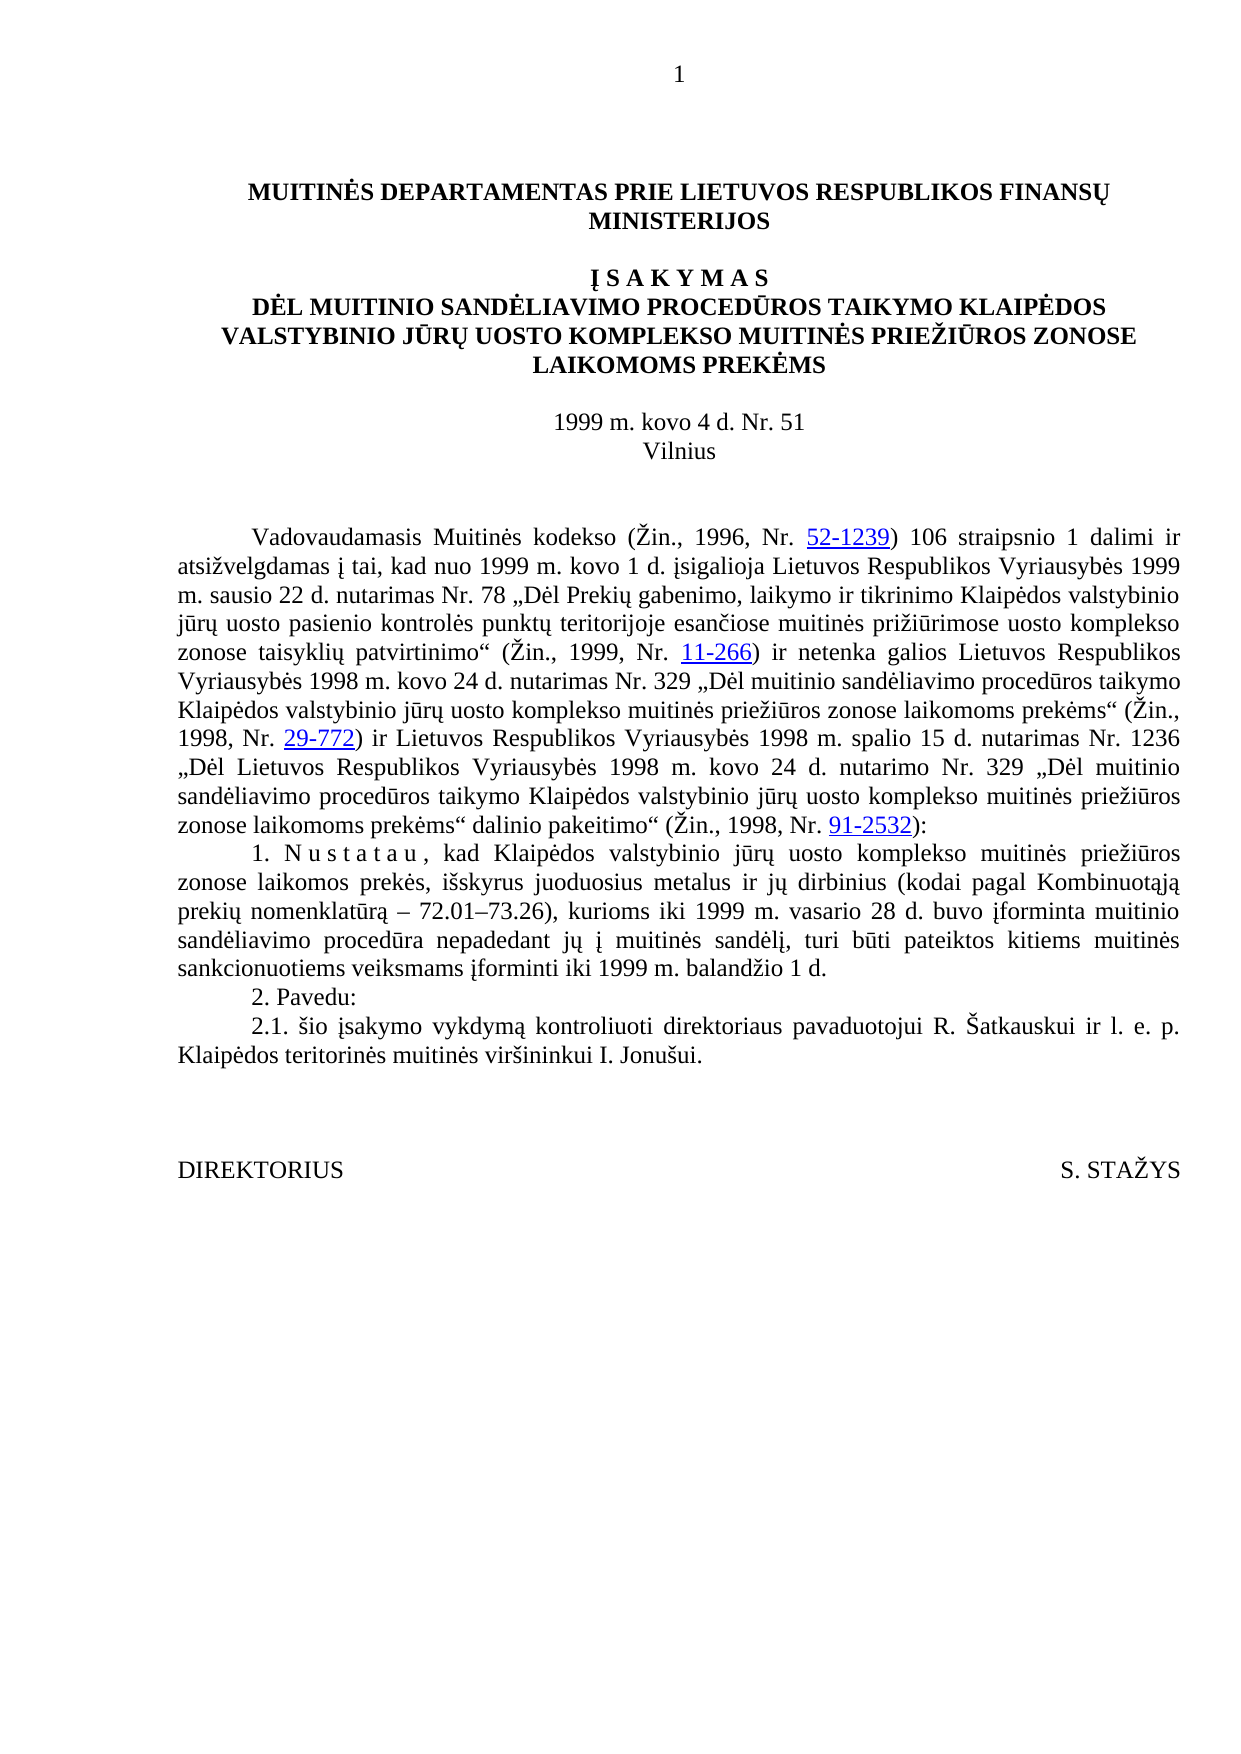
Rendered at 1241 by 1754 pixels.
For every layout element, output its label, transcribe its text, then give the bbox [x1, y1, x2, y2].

text Į S A K Y M A S [177, 263, 1181, 292]
text 2. Pavedu: [177, 982, 1181, 1011]
text 2.1. šio įsakymo vykdymą kontroliuoti direktoriaus pavaduotojui R. Šatkauskui ir l. e. p. Klaipėdos teritorinės muitinės viršininkui I. Jonušui. [177, 1011, 1181, 1068]
text Vilnius [177, 436, 1181, 465]
text 1999 m. kovo 4 d. Nr. 51 [177, 407, 1181, 436]
text DĖL MUITINIO SANDĖLIAVIMO PROCEDŪROS TAIKYMO KLAIPĖDOS VALSTYBINIO JŪRŲ UOSTO KOMPLEKSO MUITINĖS PRIEŽIŪROS ZONOSE LAIKOMOMS PREKĖMS [177, 292, 1181, 378]
text MUITINĖS DEPARTAMENTAS PRIE LIETUVOS RESPUBLIKOS FINANSŲ MINISTERIJOS [177, 177, 1181, 235]
text 1. Nustatau, kad Klaipėdos valstybinio jūrų uosto komplekso muitinės priežiūros zonose laikomos prekės, išskyrus juoduosius metalus ir jų dirbinius (kodai pagal Kombinuotąją prekių nomenklatūrą – 72.01–73.26), kurioms iki 1999 m. vasario 28 d. buvo įforminta muitinio sandėliavimo procedūra nepadedant jų į muitinės sandėlį, turi būti pateiktos kitiems muitinės sankcionuotiems veiksmams įforminti iki 1999 m. balandžio 1 d. [177, 838, 1181, 982]
text DIREKTORIUS S. STAŽYS [177, 1155, 1181, 1183]
text Vadovaudamasis Muitinės kodekso (Žin., 1996, Nr. 52-1239) 106 straipsnio 1 dalimi ir atsižvelgdamas į tai, kad nuo 1999 m. kovo 1 d. įsigalioja Lietuvos Respublikos Vyriausybės 1999 m. sausio 22 d. nutarimas Nr. 78 „Dėl Prekių gabenimo, laikymo ir tikrinimo Klaipėdos valstybinio jūrų uosto pasienio kontrolės punktų teritorijoje esančiose muitinės prižiūrimose uosto komplekso zonose taisyklių patvirtinimo“ (Žin., 1999, Nr. 11-266) ir netenka galios Lietuvos Respublikos Vyriausybės 1998 m. kovo 24 d. nutarimas Nr. 329 „Dėl muitinio sandėliavimo procedūros taikymo Klaipėdos valstybinio jūrų uosto komplekso muitinės priežiūros zonose laikomoms prekėms“ (Žin., 1998, Nr. 29-772) ir Lietuvos Respublikos Vyriausybės 1998 m. spalio 15 d. nutarimas Nr. 1236 „Dėl Lietuvos Respublikos Vyriausybės 1998 m. kovo 24 d. nutarimo Nr. 329 „Dėl muitinio sandėliavimo procedūros taikymo Klaipėdos valstybinio jūrų uosto komplekso muitinės priežiūros zonose laikomoms prekėms“ dalinio pakeitimo“ (Žin., 1998, Nr. 91-2532): [177, 522, 1181, 838]
